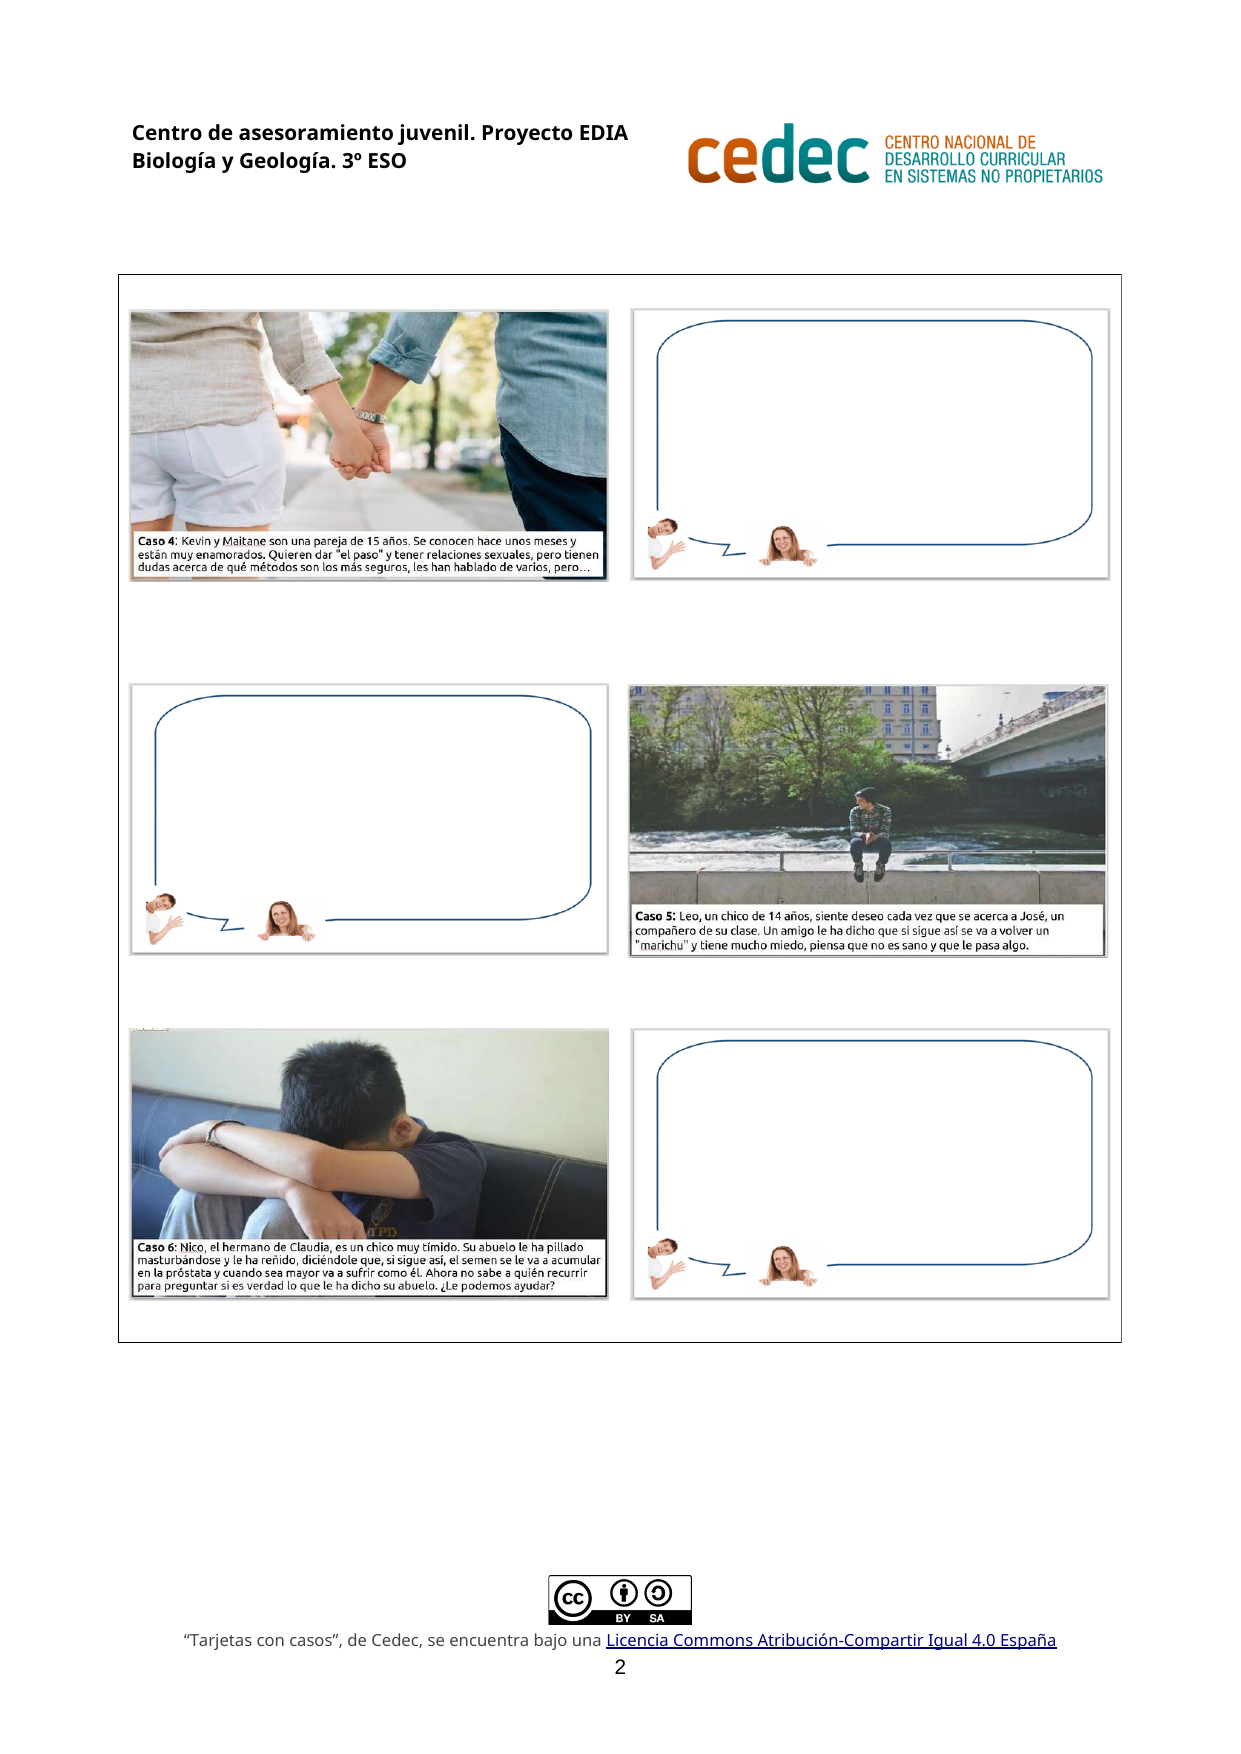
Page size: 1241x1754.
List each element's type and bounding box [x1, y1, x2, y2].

picture [128, 683, 610, 956]
table_cell [620, 649, 1121, 994]
picture [548, 1575, 692, 1625]
picture [627, 684, 1109, 958]
picture [630, 308, 1111, 581]
picture [683, 117, 1110, 191]
picture [128, 1028, 610, 1301]
picture [630, 1028, 1111, 1301]
table_cell [119, 994, 619, 1342]
table_cell [620, 994, 1121, 1342]
table_header [119, 275, 619, 649]
table_cell [119, 649, 619, 994]
table_header [620, 275, 1121, 649]
picture [128, 309, 610, 582]
